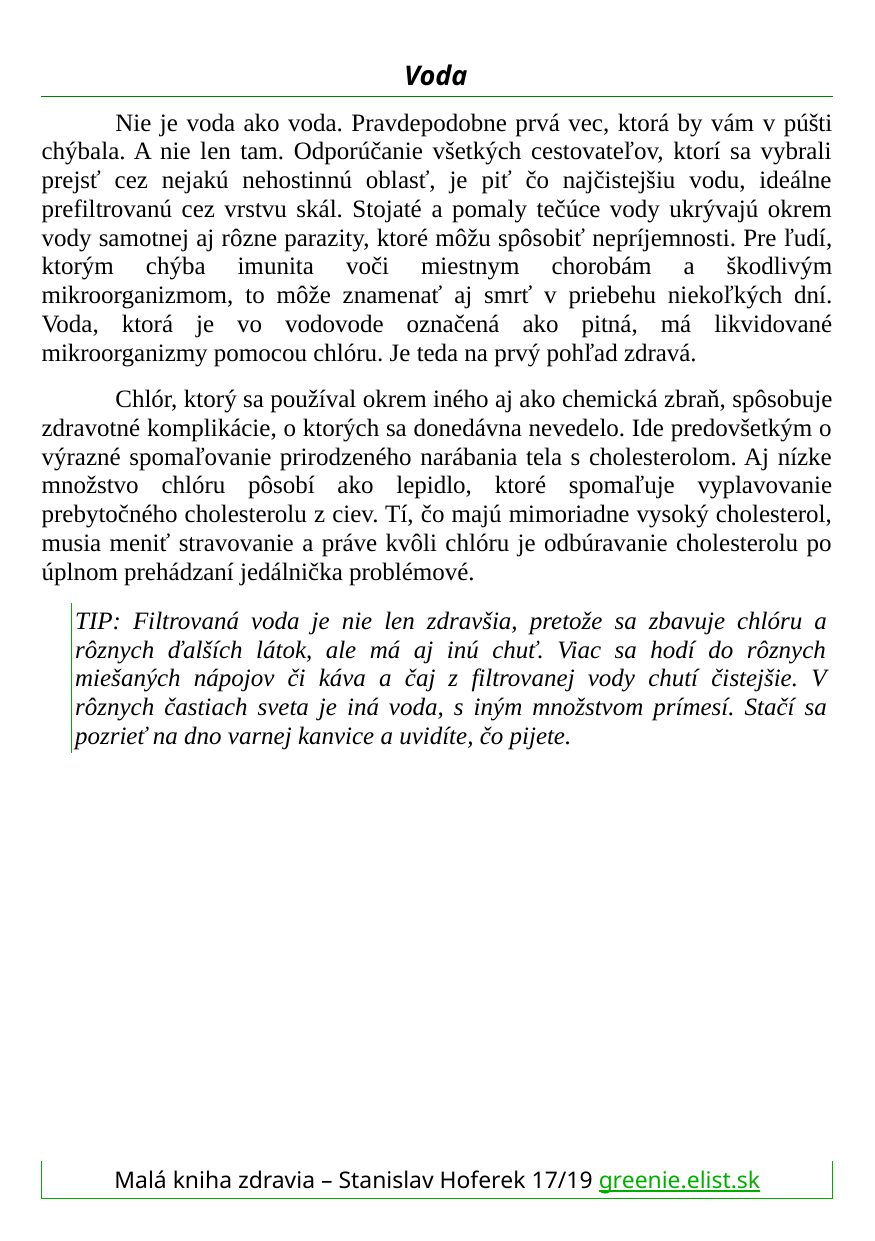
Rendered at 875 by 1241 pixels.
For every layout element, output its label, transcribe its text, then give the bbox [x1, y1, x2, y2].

subtitle Voda [41, 53, 833, 96]
text Nie je voda ako voda. Pravdepodobne prvá vec, ktorá by vám v púšti chýbala. A nie len tam. Odporúčanie všetkých cestovateľov, ktorí sa vybrali prejsť cez nejakú nehostinnú oblasť, je piť čo najčistejšiu vodu, ideálne prefiltrovanú cez vrstvu skál. Stojaté a pomaly tečúce vody ukrývajú okrem vody samotnej aj rôzne parazity, ktoré môžu spôsobiť nepríjemnosti. Pre ľudí, ktorým chýba imunita voči miestnym chorobám a škodlivým mikroorganizmom, to môže znamenať aj smrť v priebehu niekoľkých dní. Voda, ktorá je vo vodovode označená ako pitná, má likvidované mikroorganizmy pomocou chlóru. Je teda na prvý pohľad zdravá. [41, 108, 833, 366]
text TIP: Filtrovaná voda je nie len zdravšia, pretože sa zbavuje chlóru a rôznych ďalších látok, ale má aj inú chuť. Viac sa hodí do rôznych miešaných nápojov či káva a čaj z filtrovanej vody chutí čistejšie. V rôznych častiach sveta je iná voda, s iným množstvom prímesí. Stačí sa pozrieť na dno varnej kanvice a uvidíte, čo pijete. [72, 603, 833, 753]
text Chlór, ktorý sa používal okrem iného aj ako chemická zbraň, spôsobuje zdravotné komplikácie, o ktorých sa donedávna nevedelo. Ide predovšetkým o výrazné spomaľovanie prirodzeného narábania tela s cholesterolom. Aj nízke množstvo chlóru pôsobí ako lepidlo, ktoré spomaľuje vyplavovanie prebytočného cholesterolu z ciev. Tí, čo majú mimoriadne vysoký cholesterol, musia meniť stravovanie a práve kvôli chlóru je odbúravanie cholesterolu po úplnom prehádzaní jedálnička problémové. [41, 384, 833, 585]
